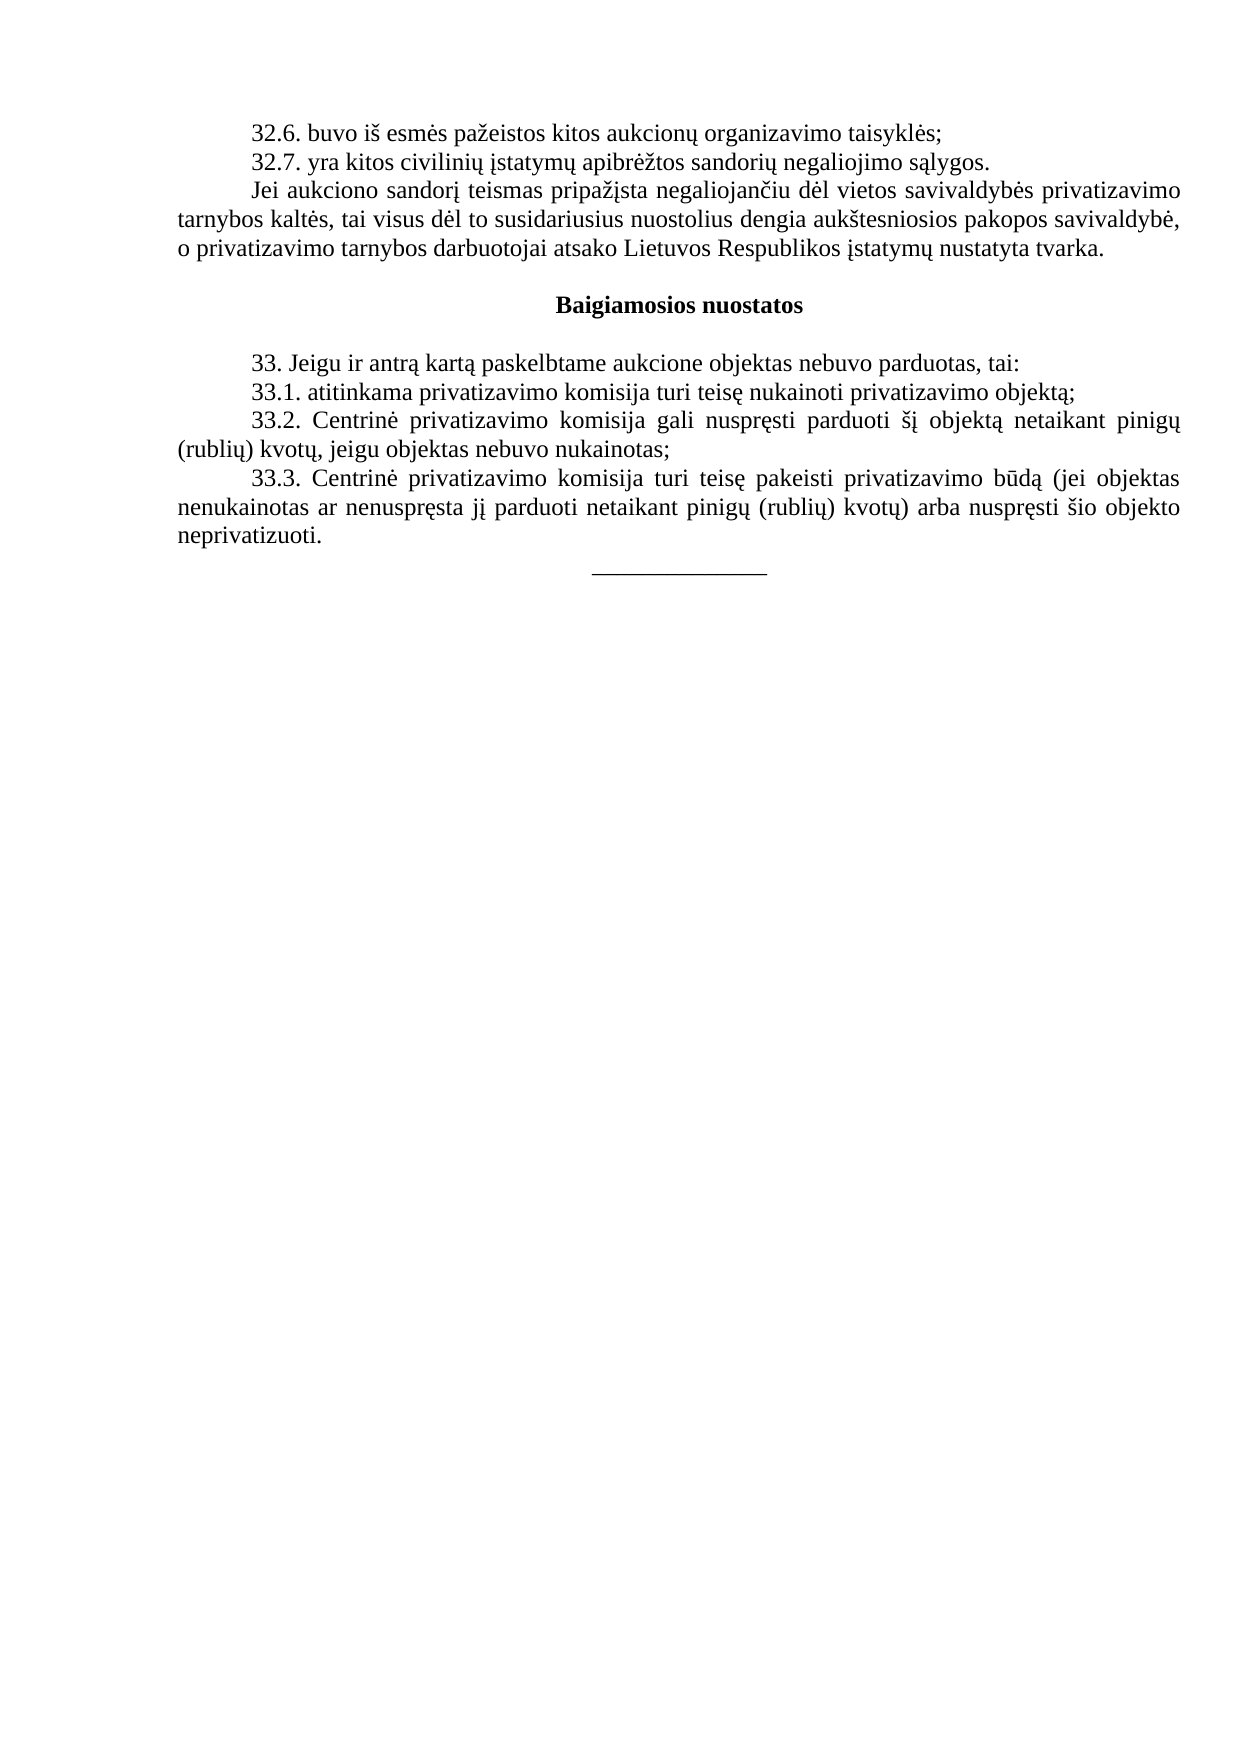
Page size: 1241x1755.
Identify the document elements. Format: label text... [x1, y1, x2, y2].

text 33.3. Centrinė privatizavimo komisija turi teisę pakeisti privatizavimo būdą (jei objektas nenukainotas ar nenuspręsta jį parduoti netaikant pinigų (rublių) kvotų) arba nuspręsti šio objekto neprivatizuoti. [177, 463, 1181, 549]
text Baigiamosios nuostatos [177, 291, 1181, 319]
text 32.6. buvo iš esmės pažeistos kitos aukcionų organizavimo taisyklės; [177, 118, 1181, 147]
text Jei aukciono sandorį teismas pripažįsta negaliojančiu dėl vietos savivaldybės privatizavimo tarnybos kaltės, tai visus dėl to susidariusius nuostolius dengia aukštesniosios pakopos savivaldybė, o privatizavimo tarnybos darbuotojai atsako Lietuvos Respublikos įstatymų nustatyta tvarka. [177, 176, 1181, 262]
text 33.2. Centrinė privatizavimo komisija gali nuspręsti parduoti šį objektą netaikant pinigų (rublių) kvotų, jeigu objektas nebuvo nukainotas; [177, 406, 1181, 463]
text 32.7. yra kitos civilinių įstatymų apibrėžtos sandorių negaliojimo sąlygos. [177, 147, 1181, 176]
text 33. Jeigu ir antrą kartą paskelbtame aukcione objektas nebuvo parduotas, tai: [177, 348, 1181, 377]
text ______________ [177, 549, 1181, 578]
text 33.1. atitinkama privatizavimo komisija turi teisę nukainoti privatizavimo objektą; [177, 377, 1181, 406]
